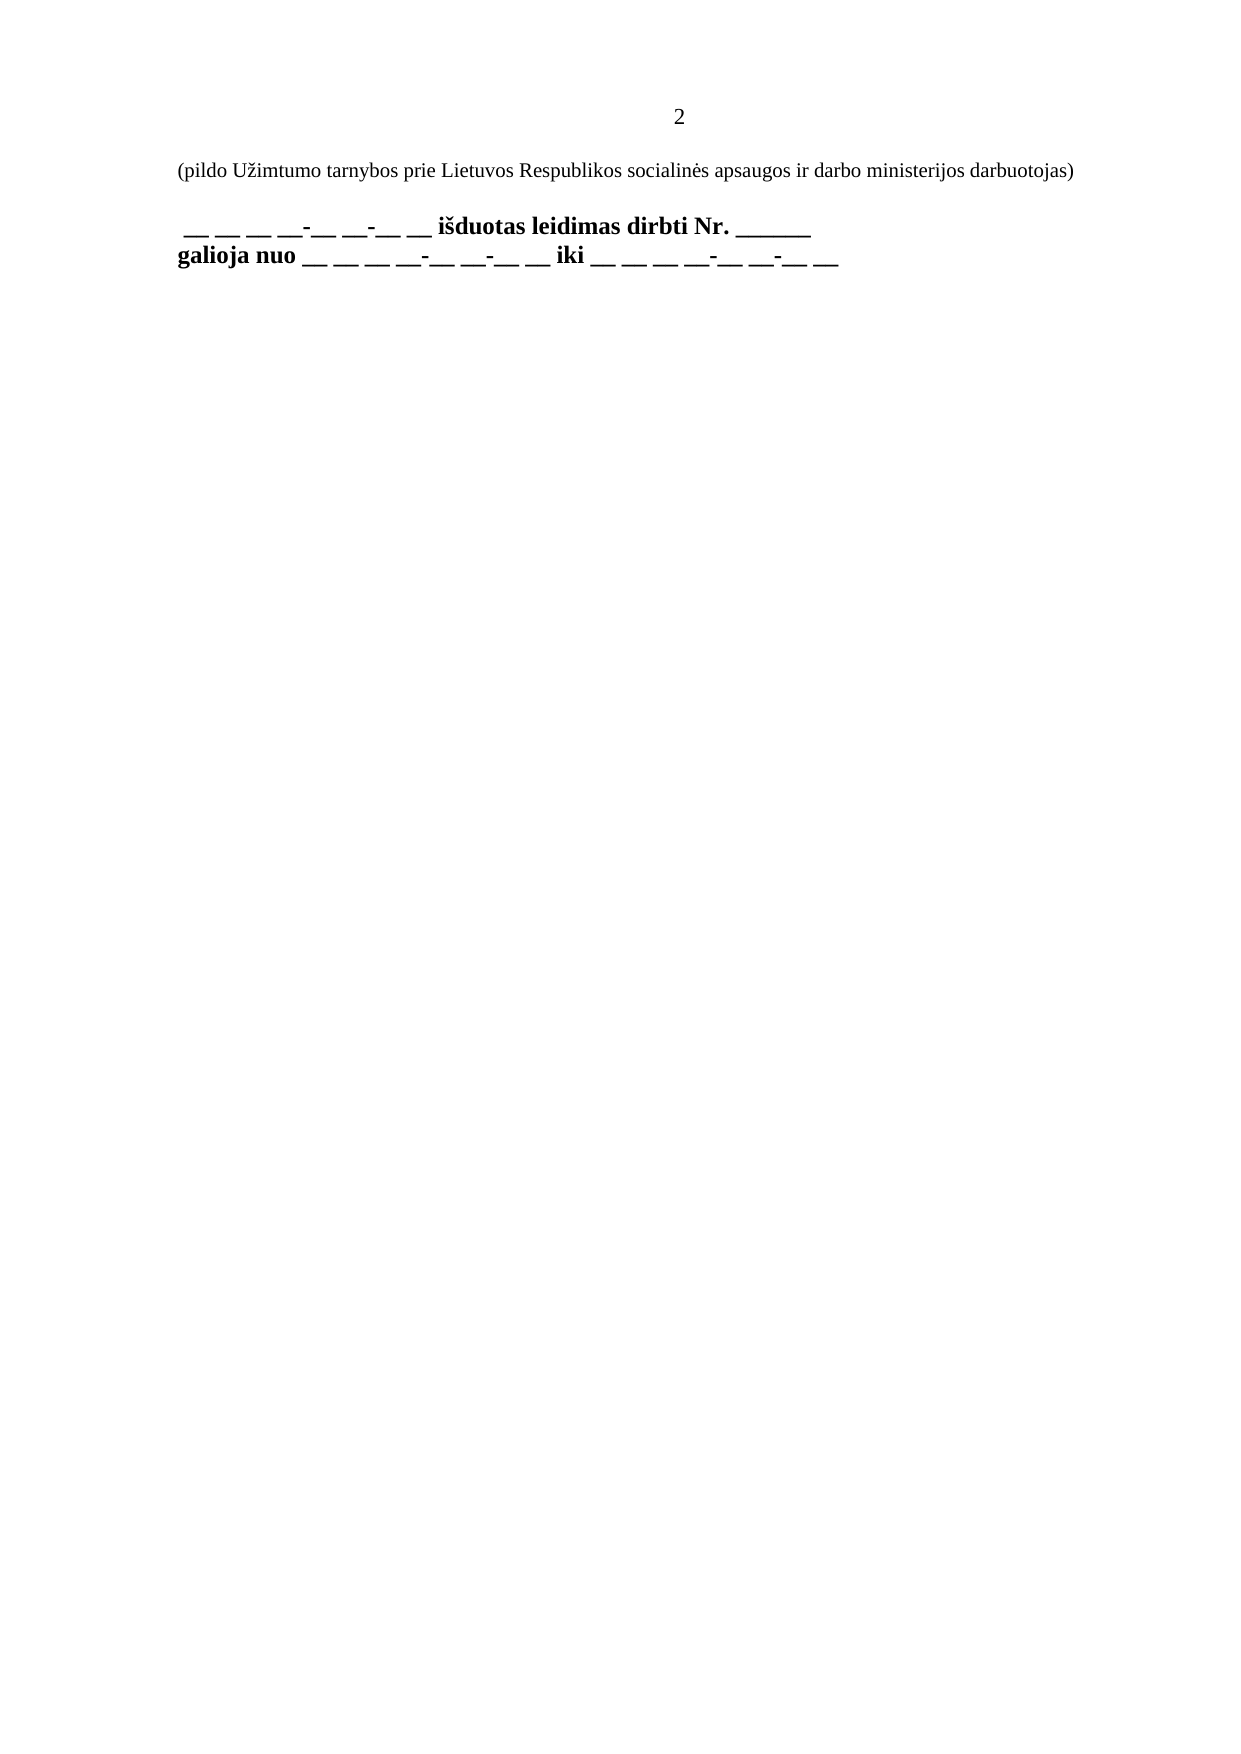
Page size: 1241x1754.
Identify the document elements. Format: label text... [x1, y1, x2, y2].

text __ __ __ __-__ __-__ __ išduotas leidimas dirbti Nr. ______ [177, 211, 1181, 240]
text galioja nuo __ __ __ __-__ __-__ __ iki __ __ __ __-__ __-__ __ [177, 240, 1181, 269]
text (pildo Užimtumo tarnybos prie Lietuvos Respublikos socialinės apsaugos ir darbo ministerijos darbuotojas) [177, 158, 1181, 182]
